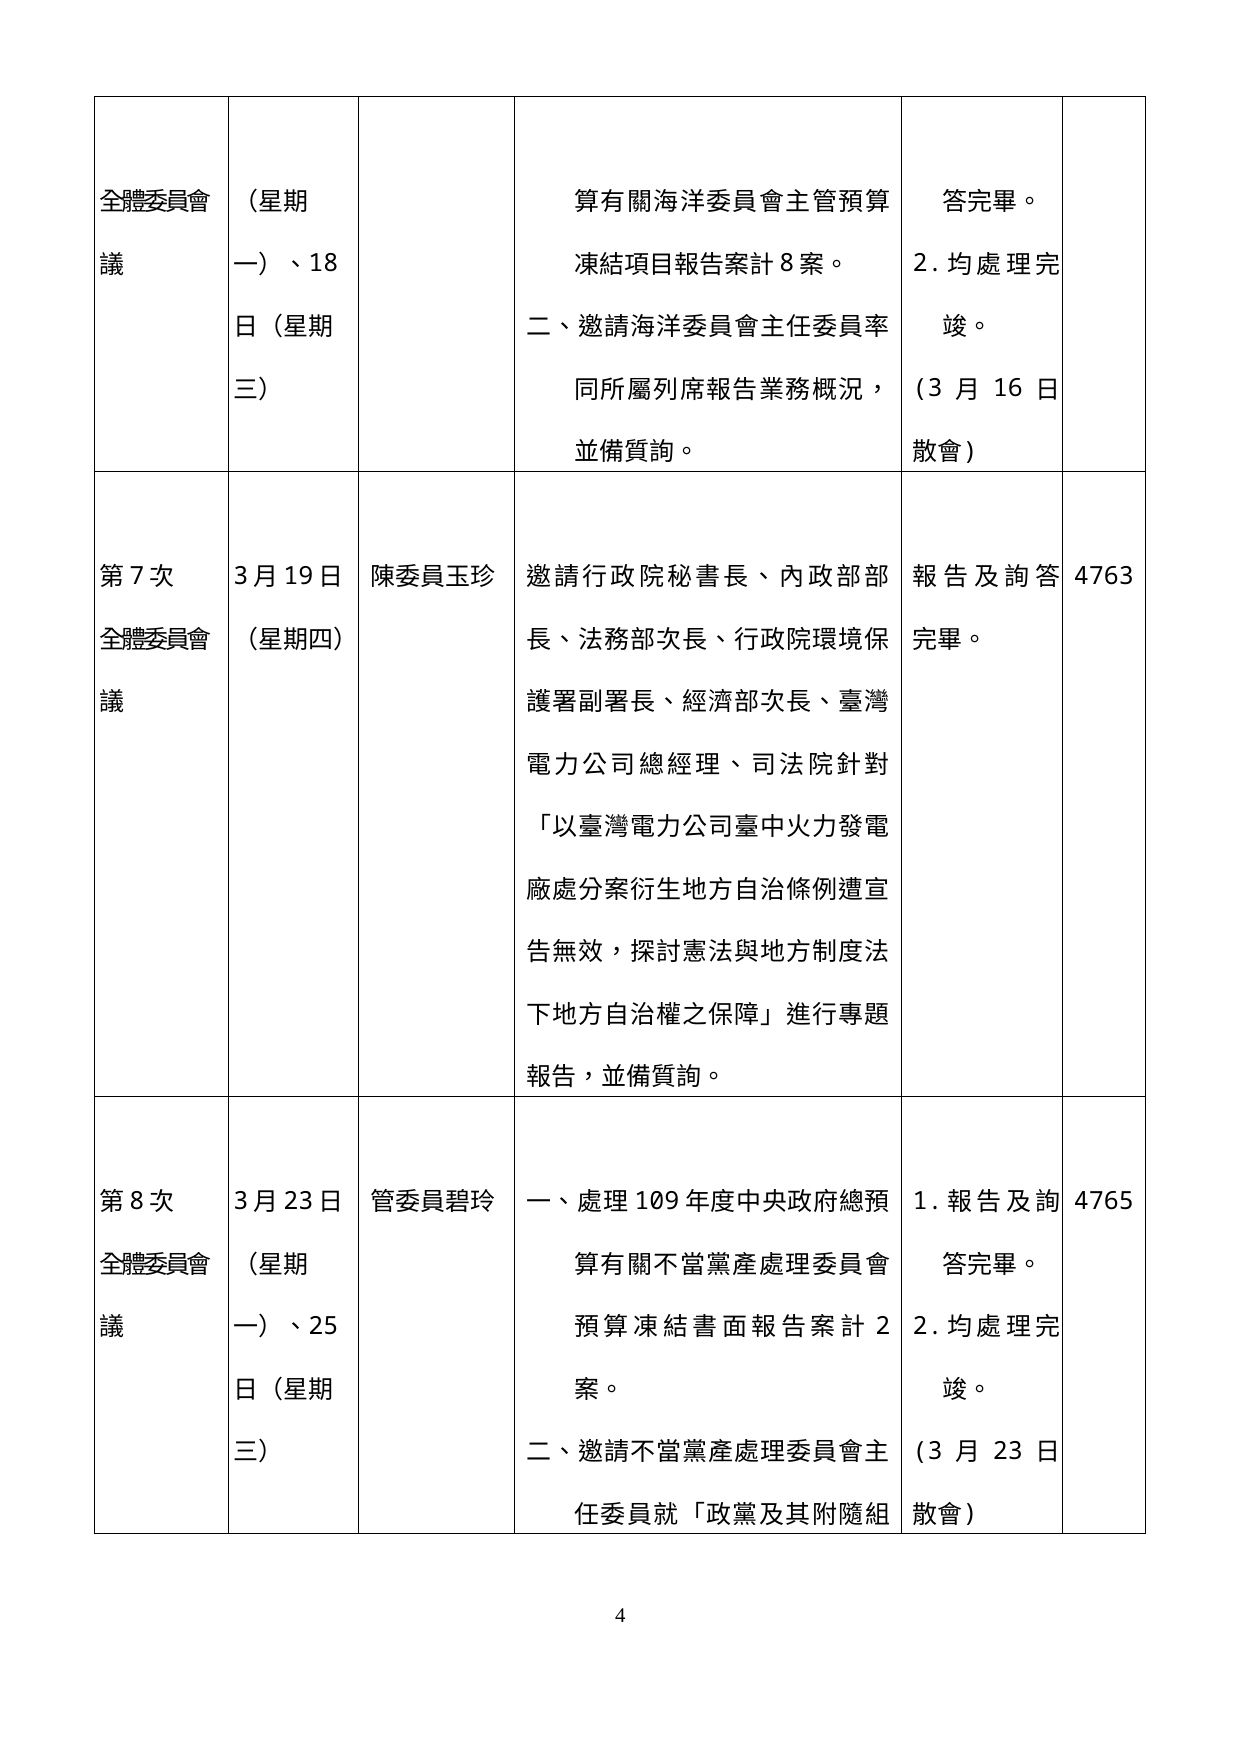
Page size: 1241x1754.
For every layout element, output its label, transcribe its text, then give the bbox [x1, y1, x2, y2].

table_cell （星期一）、18日（星期三） [229, 97, 358, 471]
table_cell 第8次 全體委員會議 [95, 1097, 228, 1533]
table_cell 4763 [1063, 472, 1145, 1096]
table_cell 邀請行政院秘書長、內政部部長、法務部次長、行政院環境保護署副署長、經濟部次長、臺灣電力公司總經理、司法院針對「以臺灣電力公司臺中火力發電廠處分案衍生地方自治條例遭宣告無效，探討憲法與地方制度法下地方自治權之保障」進行專題報告，並備質詢。 [515, 472, 901, 1096]
table_cell 3月19日 （星期四） [229, 472, 358, 1096]
table_cell 第7次 全體委員會議 [95, 472, 228, 1096]
table_cell 答完畢。 2.均處理完竣。 (3月16日散會) [902, 97, 1062, 471]
table_cell 管委員碧玲 [359, 1097, 514, 1533]
table_cell 陳委員玉珍 [359, 472, 514, 1096]
table_cell [1063, 97, 1145, 471]
table_cell [359, 97, 514, 471]
table_cell 報告及詢答完畢。 [902, 472, 1062, 1096]
table_cell 全體委員會議 [95, 97, 228, 471]
table_cell 3月23日（星期一）、25日（星期三） [229, 1097, 358, 1533]
table_cell 一、處理109年度中央政府總預算有關不當黨產處理委員會預算凍結書面報告案計2案。 二、邀請不當黨產處理委員會主任委員就「政黨及其附隨組 [515, 1097, 901, 1533]
table_cell 4765 [1063, 1097, 1145, 1533]
table_cell 1.報告及詢答完畢。 2.均處理完竣。 (3月23日散會) [902, 1097, 1062, 1533]
table_cell 算有關海洋委員會主管預算凍結項目報告案計8案。 二、邀請海洋委員會主任委員率同所屬列席報告業務概況，並備質詢。 [515, 97, 901, 471]
